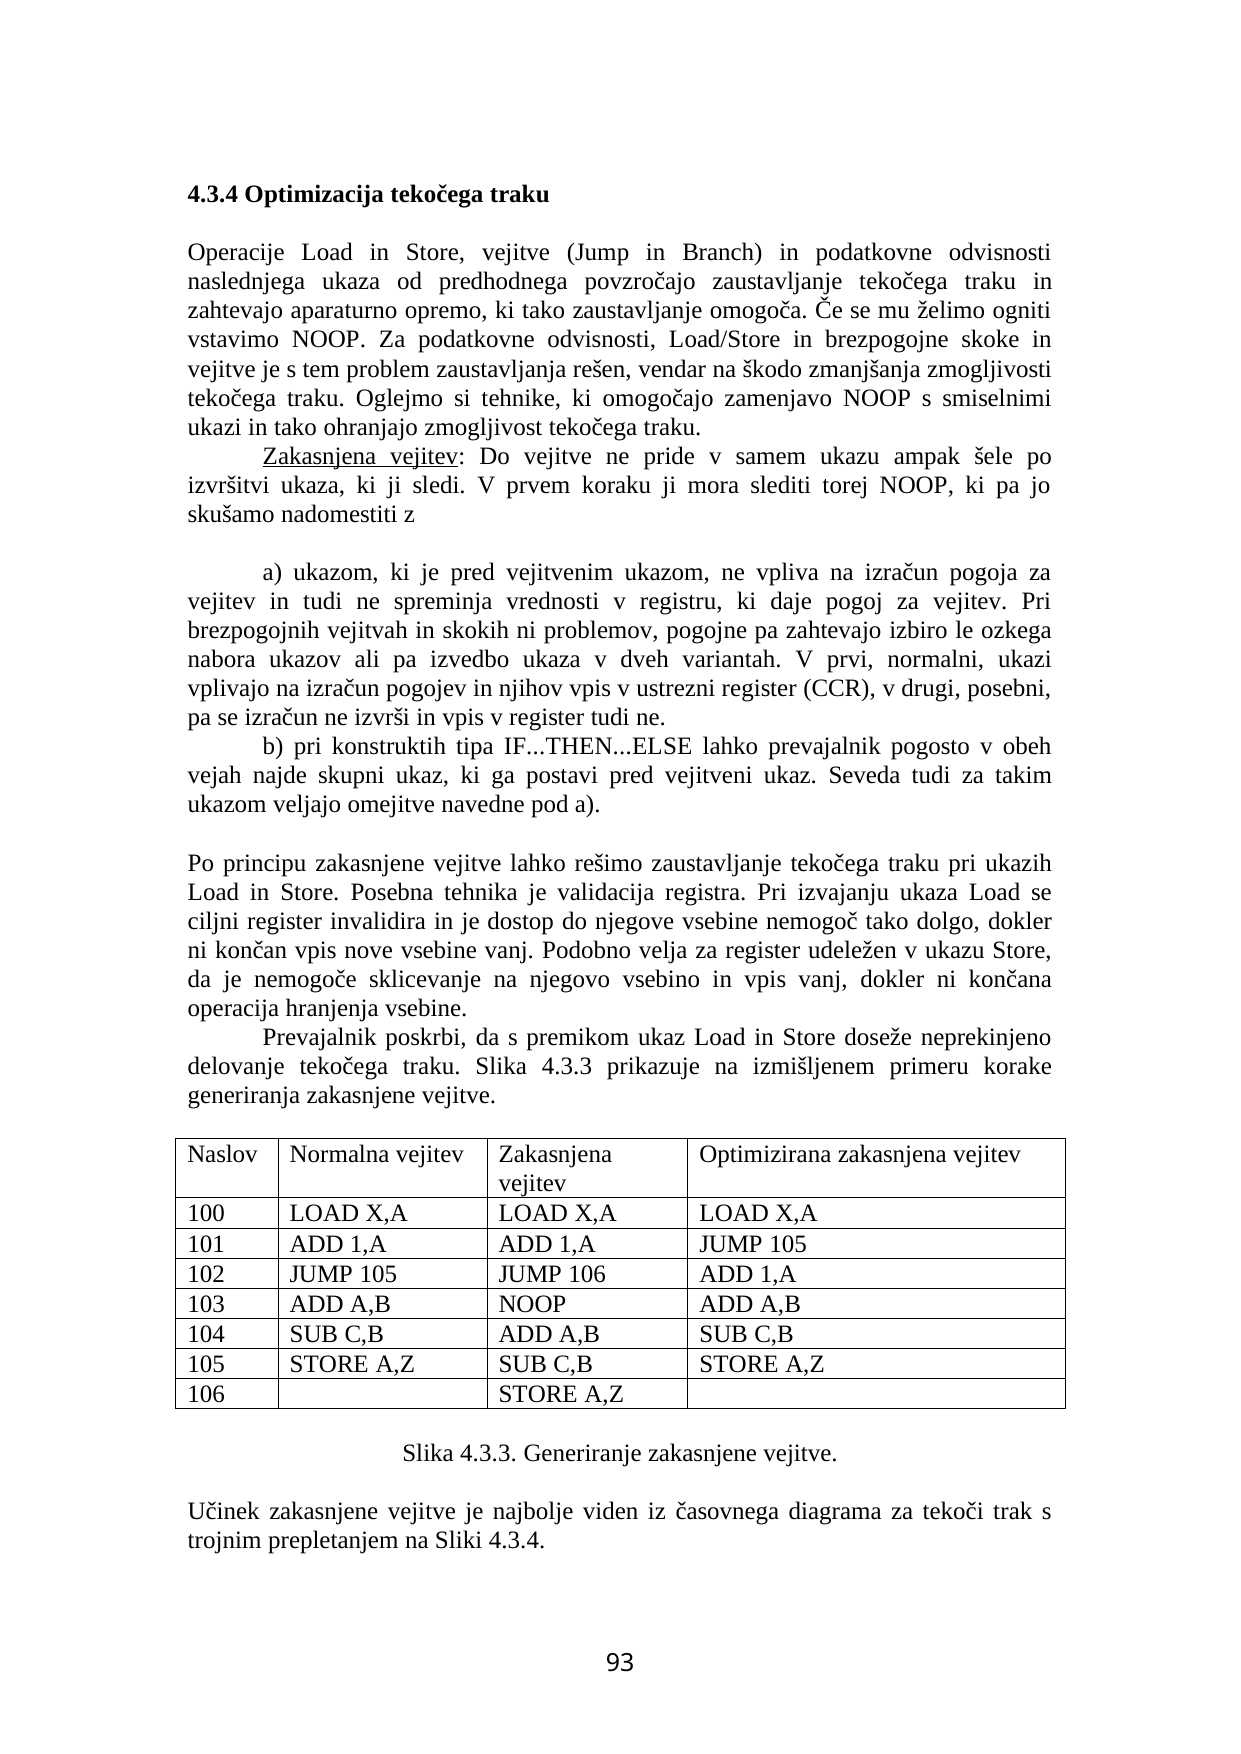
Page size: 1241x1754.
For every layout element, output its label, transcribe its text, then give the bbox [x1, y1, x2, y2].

text 4.3.4 Optimizacija tekočega traku [187, 179, 1053, 208]
table_cell SUB C,B [488, 1349, 687, 1378]
table_cell ADD A,B [279, 1289, 487, 1318]
table_cell ADD A,B [688, 1289, 1065, 1318]
text Učinek zakasnjene vejitve je najbolje viden iz časovnega diagrama za tekoči trak s trojnim prepletanjem na Sliki 4.3.4. [187, 1496, 1053, 1554]
table_cell STORE A,Z [688, 1349, 1065, 1378]
table_cell 105 [176, 1349, 278, 1378]
table_cell ADD A,B [488, 1319, 687, 1348]
table_cell ADD 1,A [279, 1229, 487, 1257]
text Operacije Load in Store, vejitve (Jump in Branch) in podatkovne odvisnosti naslednjega ukaza od predhodnega povzročajo zaustavljanje tekočega traku in zahtevajo aparaturno opremo, ki tako zaustavljanje omogoča. Če se mu želimo ogniti vstavimo NOOP. Za podatkovne odvisnosti, Load/Store in brezpogojne skoke in vejitve je s tem problem zaustavljanja rešen, vendar na škodo zmanjšanja zmogljivosti tekočega traku. Oglejmo si tehnike, ki omogočajo zamenjavo NOOP s smiselnimi ukazi in tako ohranjajo zmogljivost tekočega traku. [187, 237, 1053, 441]
table_cell STORE A,Z [279, 1349, 487, 1378]
table_cell STORE A,Z [488, 1379, 687, 1408]
table_cell JUMP 106 [488, 1259, 687, 1288]
text a) ukazom, ki je pred vejitvenim ukazom, ne vpliva na izračun pogoja za vejitev in tudi ne spreminja vrednosti v registru, ki daje pogoj za vejitev. Pri brezpogojnih vejitvah in skokih ni problemov, pogojne pa zahtevajo izbiro le ozkega nabora ukazov ali pa izvedbo ukaza v dveh variantah. V prvi, normalni, ukazi vplivajo na izračun pogojev in njihov vpis v ustrezni register (CCR), v drugi, posebni, pa se izračun ne izvrši in vpis v register tudi ne. [187, 557, 1053, 731]
table_cell 100 [176, 1198, 278, 1227]
table_cell 101 [176, 1229, 278, 1257]
table_header Naslov [176, 1139, 278, 1197]
table_cell NOOP [488, 1289, 687, 1318]
table_cell SUB C,B [279, 1319, 487, 1348]
table_header Optimizirana zakasnjena vejitev [688, 1139, 1065, 1197]
table_cell LOAD X,A [688, 1198, 1065, 1227]
table_cell 104 [176, 1319, 278, 1348]
table_cell SUB C,B [688, 1319, 1065, 1348]
table_cell JUMP 105 [279, 1259, 487, 1288]
table_cell 102 [176, 1259, 278, 1288]
text Zakasnjena vejitev: Do vejitve ne pride v samem ukazu ampak šele po izvršitvi ukaza, ki ji sledi. V prvem koraku ji mora slediti torej NOOP, ki pa jo skušamo nadomestiti z [187, 441, 1053, 528]
text Po principu zakasnjene vejitve lahko rešimo zaustavljanje tekočega traku pri ukazih Load in Store. Posebna tehnika je validacija registra. Pri izvajanju ukaza Load se ciljni register invalidira in je dostop do njegove vsebine nemogoč tako dolgo, dokler ni končan vpis nove vsebine vanj. Podobno velja za register udeležen v ukazu Store, da je nemogoče sklicevanje na njegovo vsebino in vpis vanj, dokler ni končana operacija hranjenja vsebine. [187, 847, 1053, 1022]
table_cell JUMP 105 [688, 1229, 1065, 1257]
table_header Zakasnjena vejitev [488, 1139, 687, 1197]
table_cell [279, 1379, 487, 1408]
table_cell LOAD X,A [279, 1198, 487, 1227]
table_header Normalna vejitev [279, 1139, 487, 1197]
text Slika 4.3.3. Generiranje zakasnjene vejitve. [187, 1438, 1053, 1467]
table_cell [688, 1379, 1065, 1408]
table_cell 106 [176, 1379, 278, 1408]
table_cell 103 [176, 1289, 278, 1318]
text b) pri konstruktih tipa IF...THEN...ELSE lahko prevajalnik pogosto v obeh vejah najde skupni ukaz, ki ga postavi pred vejitveni ukaz. Seveda tudi za takim ukazom veljajo omejitve navedne pod a). [187, 731, 1053, 818]
table_cell LOAD X,A [488, 1198, 687, 1227]
text Prevajalnik poskrbi, da s premikom ukaz Load in Store doseže neprekinjeno delovanje tekočega traku. Slika 4.3.3 prikazuje na izmišljenem primeru korake generiranja zakasnjene vejitve. [187, 1022, 1053, 1109]
table_cell ADD 1,A [488, 1229, 687, 1257]
table_cell ADD 1,A [688, 1259, 1065, 1288]
